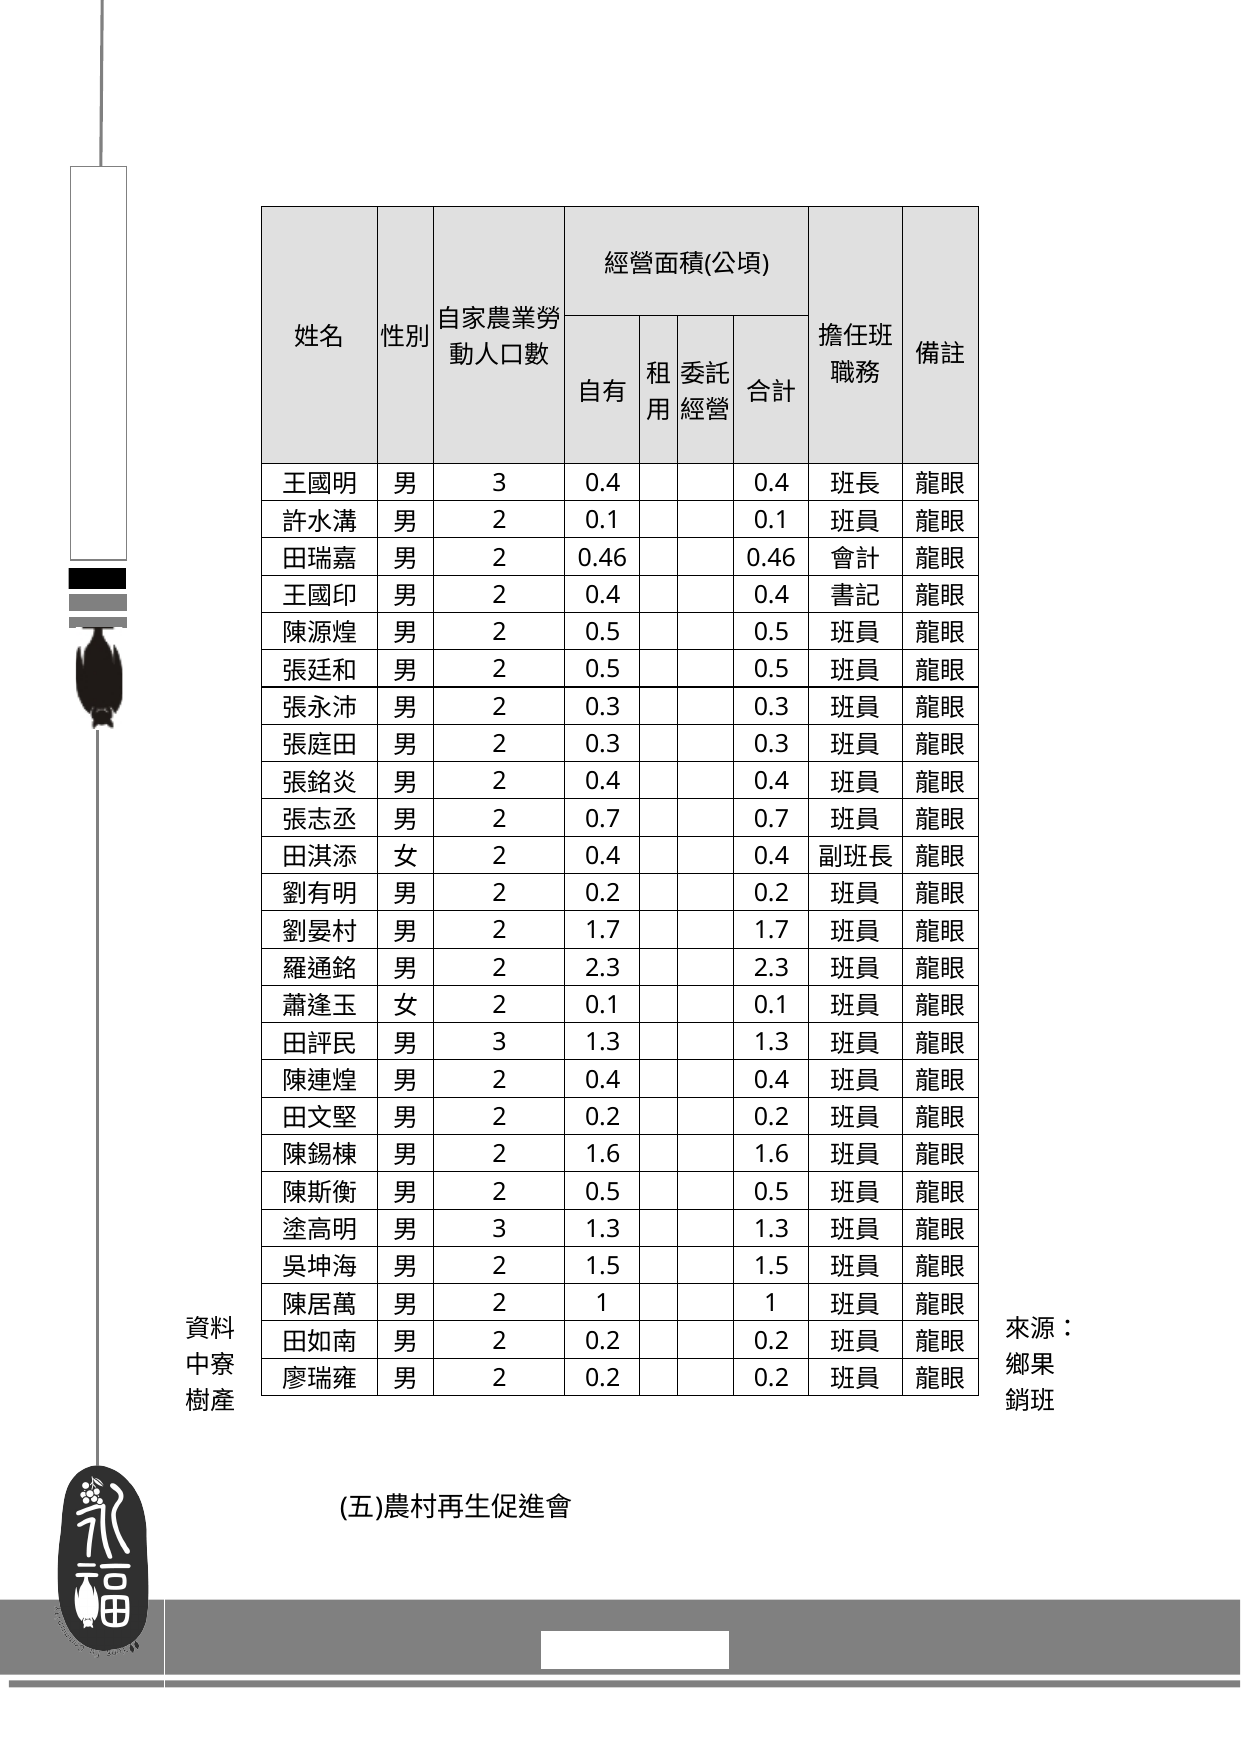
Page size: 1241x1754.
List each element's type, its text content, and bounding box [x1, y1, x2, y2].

table_cell 班員 [809, 650, 902, 686]
table_cell 班員 [809, 1359, 902, 1395]
table_cell [640, 837, 677, 873]
table_cell [640, 650, 677, 686]
table_cell 0.2 [565, 1098, 639, 1134]
table_cell 0.2 [734, 1098, 808, 1134]
table_cell 王國明 [262, 464, 377, 500]
table_cell 班員 [809, 911, 902, 947]
table_cell [678, 1060, 733, 1097]
table_cell 0.5 [565, 613, 639, 649]
table_cell 0.5 [565, 1172, 639, 1208]
table_header 性別 [378, 207, 433, 463]
table_cell [640, 1172, 677, 1208]
table_cell [678, 986, 733, 1022]
table_cell 班員 [809, 762, 902, 798]
table_cell 0.4 [565, 837, 639, 873]
table_cell 龍眼 [903, 613, 978, 649]
table_cell 龍眼 [903, 1284, 978, 1320]
table_cell 2 [434, 501, 564, 537]
table_cell 男 [378, 576, 433, 612]
table_cell 男 [378, 799, 433, 836]
table_cell [640, 1247, 677, 1283]
table_cell 0.1 [565, 501, 639, 537]
table_cell 2 [434, 799, 564, 836]
table_cell [678, 1135, 733, 1171]
table_cell 男 [378, 650, 433, 686]
table_cell 龍眼 [903, 501, 978, 537]
table_cell 1 [734, 1284, 808, 1320]
table_cell 龍眼 [903, 762, 978, 798]
table_cell 龍眼 [903, 986, 978, 1022]
table_cell 男 [378, 501, 433, 537]
table_cell 2 [434, 725, 564, 761]
table_cell 張永沛 [262, 688, 377, 724]
table_cell 0.1 [565, 986, 639, 1022]
table_cell 男 [378, 1321, 433, 1358]
table_header 自家農業勞動人口數 [434, 207, 564, 463]
table_cell [640, 986, 677, 1022]
table_cell [640, 1060, 677, 1097]
table_cell 0.3 [565, 725, 639, 761]
table_cell 龍眼 [903, 1060, 978, 1097]
table_cell 龍眼 [903, 1210, 978, 1246]
table_cell 0.4 [734, 762, 808, 798]
table_cell [640, 1135, 677, 1171]
table_cell 龍眼 [903, 1135, 978, 1171]
table_cell 自有 [565, 316, 639, 463]
table_cell [640, 725, 677, 761]
table_cell 1.3 [565, 1023, 639, 1059]
table_cell 2 [434, 837, 564, 873]
table_cell 男 [378, 538, 433, 574]
table_cell 陳錫棟 [262, 1135, 377, 1171]
table_cell 龍眼 [903, 1098, 978, 1134]
table_cell 龍眼 [903, 799, 978, 836]
table_cell 1.6 [734, 1135, 808, 1171]
table_cell 班員 [809, 688, 902, 724]
table_cell 許水溝 [262, 501, 377, 537]
table_cell [678, 1247, 733, 1283]
table_cell [640, 1098, 677, 1134]
table_cell 0.7 [565, 799, 639, 836]
table_cell [640, 688, 677, 724]
table_cell [640, 874, 677, 910]
table_cell 男 [378, 874, 433, 910]
table_cell 龍眼 [903, 1023, 978, 1059]
table_cell 租用 [640, 316, 677, 463]
table_cell 0.4 [565, 762, 639, 798]
table_cell 班員 [809, 501, 902, 537]
table_cell 0.5 [734, 1172, 808, 1208]
table_header 經營面積(公頃) [565, 207, 808, 315]
table_cell [678, 1321, 733, 1358]
table_cell 0.5 [734, 613, 808, 649]
table_cell 龍眼 [903, 1247, 978, 1283]
table_cell 1.5 [734, 1247, 808, 1283]
table_cell 劉晏村 [262, 911, 377, 947]
table_cell 2 [434, 1359, 564, 1395]
table_cell 班員 [809, 725, 902, 761]
table_cell 張庭田 [262, 725, 377, 761]
table_cell [678, 1359, 733, 1395]
table_cell [678, 762, 733, 798]
table_cell 1.3 [734, 1210, 808, 1246]
table_cell 2 [434, 688, 564, 724]
table_cell [640, 949, 677, 985]
table_cell [678, 613, 733, 649]
table_cell 2 [434, 650, 564, 686]
table_cell 1.7 [565, 911, 639, 947]
table_cell 男 [378, 1060, 433, 1097]
table_cell 2.3 [734, 949, 808, 985]
table_cell 男 [378, 1135, 433, 1171]
table_cell [678, 725, 733, 761]
table_cell [678, 949, 733, 985]
table_cell 班長 [809, 464, 902, 500]
table_cell 龍眼 [903, 911, 978, 947]
table_cell 陳源煌 [262, 613, 377, 649]
table_cell 男 [378, 1172, 433, 1208]
table_cell 張銘炎 [262, 762, 377, 798]
table_cell [678, 1284, 733, 1320]
table_cell 班員 [809, 1023, 902, 1059]
table_cell [678, 576, 733, 612]
table_cell 田文堅 [262, 1098, 377, 1134]
table_cell 2 [434, 762, 564, 798]
table_cell 0.5 [734, 650, 808, 686]
table_cell 班員 [809, 1135, 902, 1171]
table_cell 0.4 [565, 1060, 639, 1097]
table_cell [640, 762, 677, 798]
text (五)農村再生促進會 [202, 1485, 1038, 1524]
table_cell [678, 650, 733, 686]
table_cell 張志丞 [262, 799, 377, 836]
table_cell 田如南 [262, 1321, 377, 1358]
table_cell [640, 538, 677, 574]
table_cell 2 [434, 1284, 564, 1320]
table_cell 0.5 [565, 650, 639, 686]
table_cell 1.7 [734, 911, 808, 947]
table_cell 1.6 [565, 1135, 639, 1171]
table_header 姓名 [262, 207, 377, 463]
table_cell 委託經營 [678, 316, 733, 463]
table_cell 2 [434, 1098, 564, 1134]
table_cell 班員 [809, 1321, 902, 1358]
table_cell [640, 1359, 677, 1395]
table_cell 龍眼 [903, 1359, 978, 1395]
table_cell 書記 [809, 576, 902, 612]
table_cell 王國印 [262, 576, 377, 612]
table_cell 0.3 [734, 725, 808, 761]
table_cell [640, 613, 677, 649]
table_cell 龍眼 [903, 874, 978, 910]
table_cell 男 [378, 911, 433, 947]
text 資料來源：中寮鄉果樹產銷班 [177, 1308, 1063, 1417]
table_cell 男 [378, 1359, 433, 1395]
table_cell [640, 799, 677, 836]
table_cell 2 [434, 986, 564, 1022]
table_cell 0.2 [565, 1321, 639, 1358]
table_cell 2 [434, 613, 564, 649]
table_cell 男 [378, 464, 433, 500]
table_cell 2 [434, 949, 564, 985]
table_cell 1 [565, 1284, 639, 1320]
table_cell 羅通銘 [262, 949, 377, 985]
table_cell 陳居萬 [262, 1284, 377, 1320]
table_cell 3 [434, 1023, 564, 1059]
table_cell 2 [434, 1060, 564, 1097]
table_cell 0.4 [734, 464, 808, 500]
table_cell 龍眼 [903, 688, 978, 724]
table_cell [640, 464, 677, 500]
table_cell 龍眼 [903, 949, 978, 985]
table_cell 班員 [809, 874, 902, 910]
table_cell [640, 576, 677, 612]
table_cell [678, 538, 733, 574]
table_cell 0.46 [734, 538, 808, 574]
table_cell [678, 874, 733, 910]
table_cell 龍眼 [903, 725, 978, 761]
table_cell [678, 688, 733, 724]
table_cell 0.2 [734, 1321, 808, 1358]
table_cell 2 [434, 538, 564, 574]
table_cell 0.1 [734, 986, 808, 1022]
table_cell 男 [378, 1284, 433, 1320]
table_cell [678, 799, 733, 836]
table_cell 0.2 [734, 874, 808, 910]
table_cell [640, 501, 677, 537]
table_cell 男 [378, 762, 433, 798]
table_cell 班員 [809, 1247, 902, 1283]
table_cell 男 [378, 1023, 433, 1059]
table_cell 0.46 [565, 538, 639, 574]
table_cell 女 [378, 986, 433, 1022]
table_cell 0.4 [734, 576, 808, 612]
table_cell 班員 [809, 1098, 902, 1134]
table_cell 張廷和 [262, 650, 377, 686]
table_cell 劉有明 [262, 874, 377, 910]
table_cell 1.3 [565, 1210, 639, 1246]
table_cell 男 [378, 1247, 433, 1283]
table_cell 陳連煌 [262, 1060, 377, 1097]
table_cell 班員 [809, 1172, 902, 1208]
table_cell 田淇添 [262, 837, 377, 873]
table_cell 班員 [809, 799, 902, 836]
table_cell 班員 [809, 949, 902, 985]
table_cell 副班長 [809, 837, 902, 873]
table_cell 0.4 [565, 576, 639, 612]
table_cell 3 [434, 464, 564, 500]
table_cell 0.2 [734, 1359, 808, 1395]
table_cell [640, 1023, 677, 1059]
table_cell 2 [434, 1172, 564, 1208]
table_cell 田評民 [262, 1023, 377, 1059]
table_cell 2.3 [565, 949, 639, 985]
table_cell 2 [434, 576, 564, 612]
table_cell 班員 [809, 1060, 902, 1097]
table_cell 0.4 [565, 464, 639, 500]
table_cell 2 [434, 1135, 564, 1171]
table_cell 龍眼 [903, 837, 978, 873]
table_cell 男 [378, 1098, 433, 1134]
table_cell 龍眼 [903, 464, 978, 500]
table_cell 0.4 [734, 837, 808, 873]
table_cell 2 [434, 874, 564, 910]
table_cell [678, 1210, 733, 1246]
table_cell [678, 1098, 733, 1134]
table_cell 會計 [809, 538, 902, 574]
table_cell 1.3 [734, 1023, 808, 1059]
table_cell 蕭逢玉 [262, 986, 377, 1022]
table_cell 吳坤海 [262, 1247, 377, 1283]
table_cell 2 [434, 911, 564, 947]
table_header 備註 [903, 207, 978, 463]
table_cell [640, 911, 677, 947]
table_cell 0.2 [565, 874, 639, 910]
table_cell 男 [378, 688, 433, 724]
table_cell 0.1 [734, 501, 808, 537]
table_cell 0.3 [734, 688, 808, 724]
table_cell 龍眼 [903, 1172, 978, 1208]
table_cell 2 [434, 1321, 564, 1358]
table_cell 0.2 [565, 1359, 639, 1395]
table_cell 0.7 [734, 799, 808, 836]
table_cell 龍眼 [903, 650, 978, 686]
table_cell 女 [378, 837, 433, 873]
table_cell [678, 1172, 733, 1208]
table_cell 廖瑞雍 [262, 1359, 377, 1395]
table_cell [678, 464, 733, 500]
table_cell 2 [434, 1247, 564, 1283]
table_cell 塗高明 [262, 1210, 377, 1246]
table_cell 田瑞嘉 [262, 538, 377, 574]
table_cell 班員 [809, 1284, 902, 1320]
table_cell 男 [378, 949, 433, 985]
table_cell 班員 [809, 986, 902, 1022]
table_cell 0.4 [734, 1060, 808, 1097]
table_header 擔任班職務 [809, 207, 902, 463]
table_cell 1.5 [565, 1247, 639, 1283]
table_cell 男 [378, 1210, 433, 1246]
table_cell 男 [378, 725, 433, 761]
table_cell 3 [434, 1210, 564, 1246]
table_cell 班員 [809, 1210, 902, 1246]
table_cell [640, 1284, 677, 1320]
table_cell 0.3 [565, 688, 639, 724]
table_cell [678, 501, 733, 537]
table_cell 男 [378, 613, 433, 649]
picture [75, 627, 123, 729]
table_cell [678, 911, 733, 947]
table_cell [640, 1321, 677, 1358]
table_cell 陳斯衡 [262, 1172, 377, 1208]
table_cell 龍眼 [903, 1321, 978, 1358]
table_cell 班員 [809, 613, 902, 649]
table_cell [640, 1210, 677, 1246]
table_cell 龍眼 [903, 576, 978, 612]
table_cell [678, 1023, 733, 1059]
table_cell 合計 [734, 316, 808, 463]
table_cell 龍眼 [903, 538, 978, 574]
table_cell [678, 837, 733, 873]
